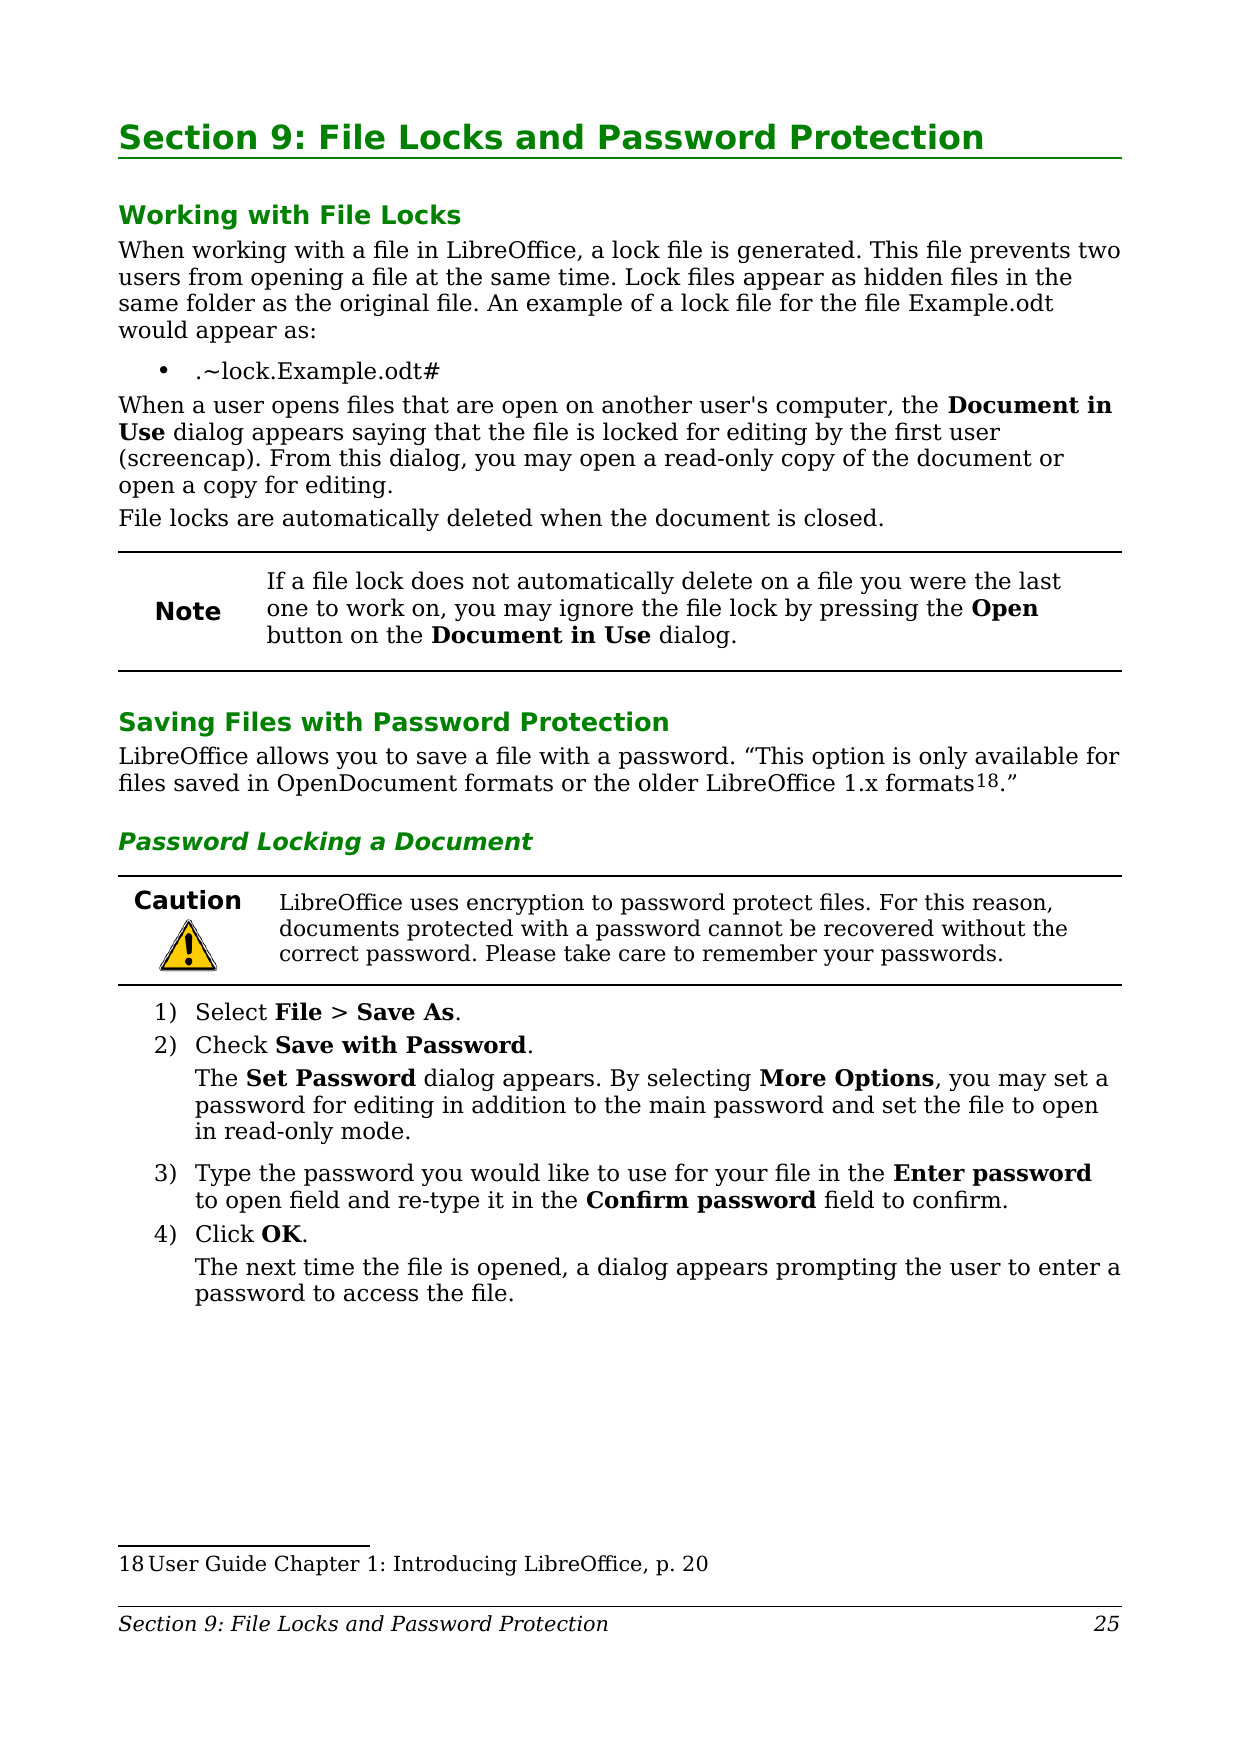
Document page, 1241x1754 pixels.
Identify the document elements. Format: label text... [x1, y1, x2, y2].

list .~lock.Example.odt# [156, 356, 1122, 385]
table_header Caution [118, 877, 257, 984]
subtitle Saving Files with Password Protection [118, 707, 1122, 737]
subtitle Working with File Locks [118, 201, 1122, 231]
text User Guide Chapter 1: Introducing LibreOffice, p. 20 [118, 1552, 1122, 1576]
list Select File > Save As. [177, 998, 1122, 1025]
picture [155, 915, 220, 975]
list Click OK. [177, 1220, 1122, 1247]
list Type the password you would like to use for your file in the Enter password to open field and re-type it in the Confirm password field to confirm. [177, 1160, 1122, 1214]
list The Set Password dialog appears. By selecting More Options, you may set a password for editing in addition to the main password and set the file to open in read-only mode. [194, 1065, 1122, 1145]
text LibreOffice allows you to save a file with a password. “This option is only available for files saved in OpenDocument formats or the older LibreOffice 1.x formats.” [118, 743, 1122, 797]
list When a user opens files that are open on another user's computer, the Document in Use dialog appears saying that the file is locked for editing by the first user (screencap). From this dialog, you may open a read-only copy of the document or open a copy for editing. [118, 392, 1122, 499]
table_header Note [118, 553, 257, 670]
list Check Save with Password. [177, 1032, 1122, 1059]
table_header If a file lock does not automatically delete on a file you were the last one to work on, you may ignore the file lock by pressing the Open button on the Document in Use dialog. [258, 553, 1122, 670]
list The next time the file is opened, a dialog appears prompting the user to enter a password to access the file. [194, 1254, 1122, 1307]
list File locks are automatically deleted when the document is closed. [118, 505, 1122, 532]
text When working with a file in LibreOffice, a lock file is generated. This file prevents two users from opening a file at the same time. Lock files appear as hidden files in the same folder as the original file. An example of a lock file for the file Example.odt would appear as: [118, 237, 1122, 344]
subtitle Section 9: File Locks and Password Protection [118, 118, 1122, 157]
subtitle Password Locking a Document [118, 828, 1122, 856]
table_header LibreOffice uses encryption to password protect files. For this reason, documents protected with a password cannot be recovered without the correct password. Please take care to remember your passwords. [258, 877, 1122, 984]
